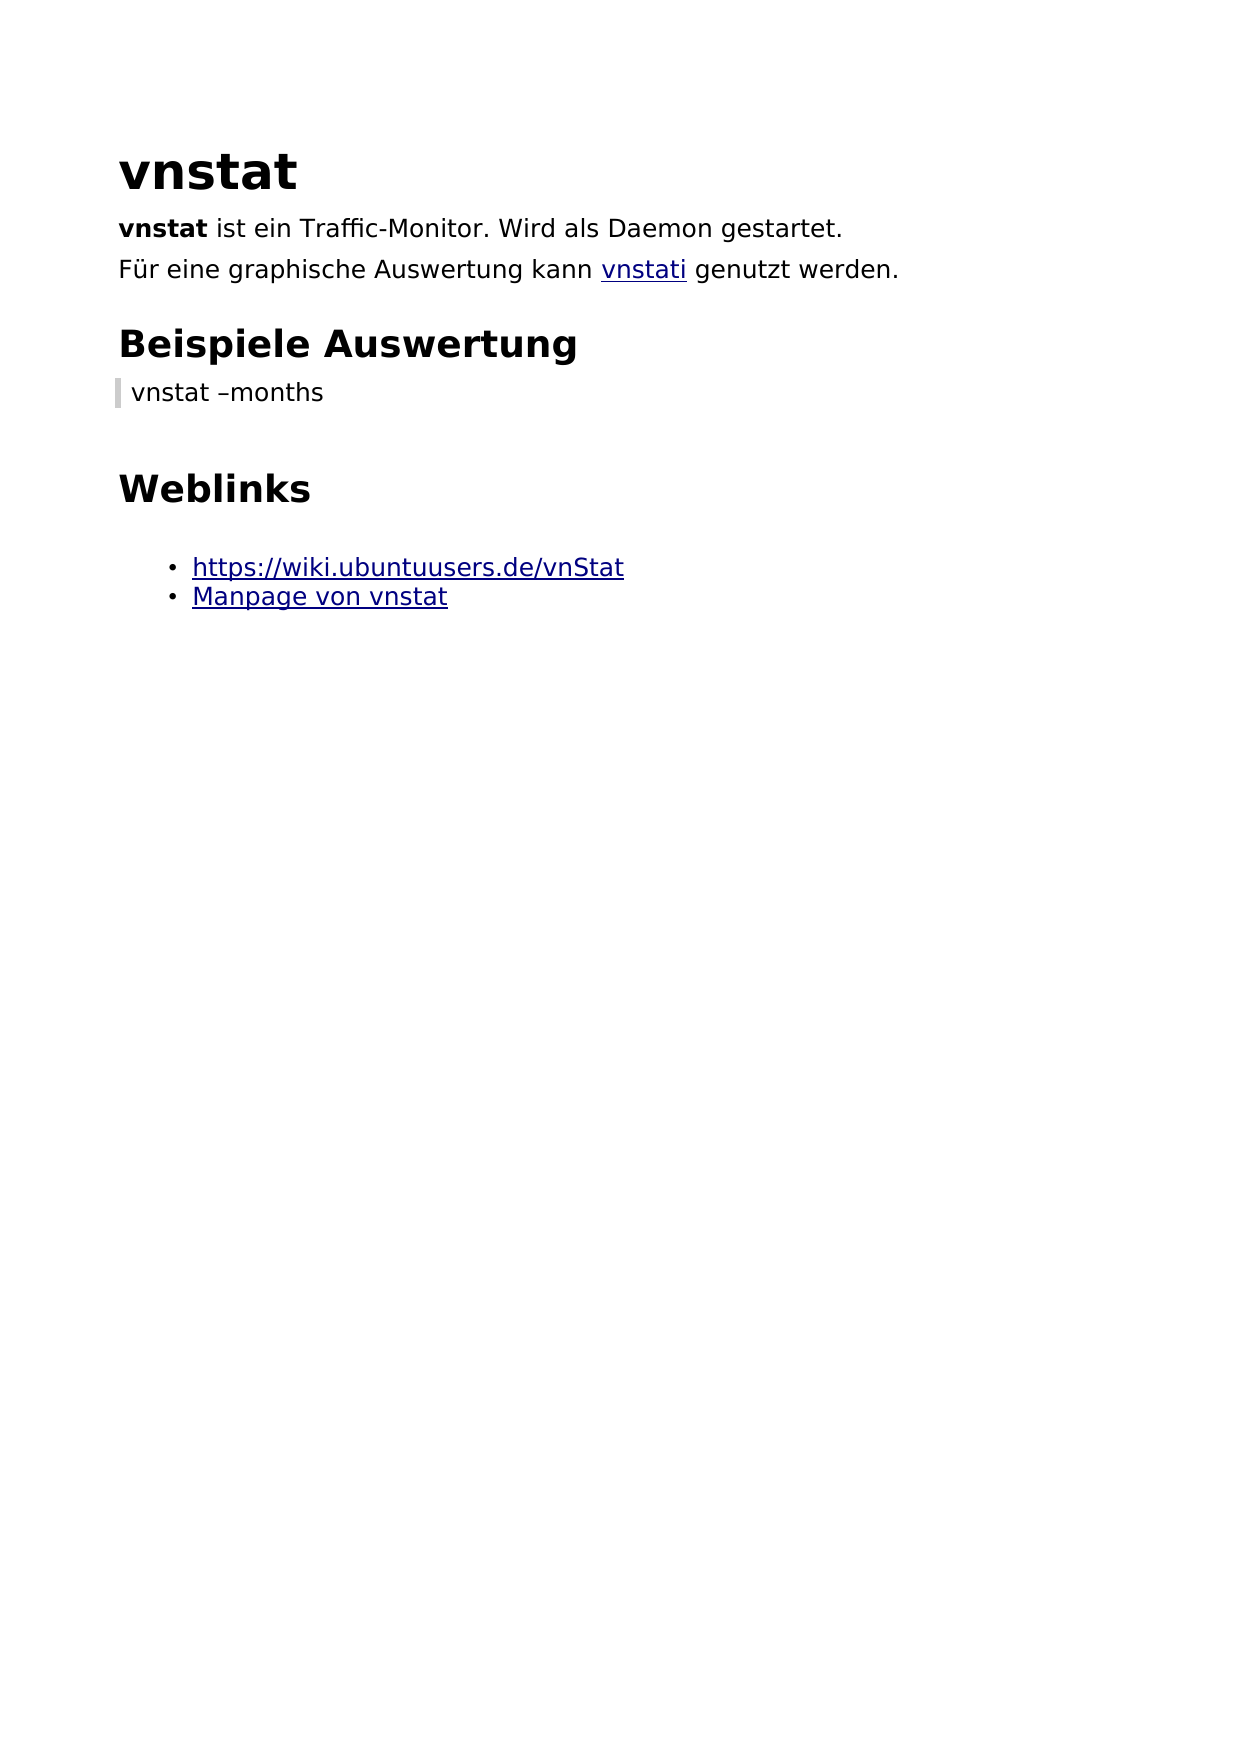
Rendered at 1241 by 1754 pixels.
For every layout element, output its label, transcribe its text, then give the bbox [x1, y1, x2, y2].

subtitle vnstat [118, 143, 1122, 201]
subtitle Beispiele Auswertung [118, 322, 1122, 366]
list https://wiki.ubuntuusers.de/vnStat [177, 553, 1122, 582]
table_header vnstat –months [121, 378, 1122, 407]
subtitle Weblinks [118, 467, 1122, 511]
text vnstat ist ein Traffic-Monitor. Wird als Daemon gestartet. [118, 214, 1122, 243]
text Für eine graphische Auswertung kann vnstati genutzt werden. [118, 256, 1122, 285]
list Manpage von vnstat [177, 582, 1122, 611]
